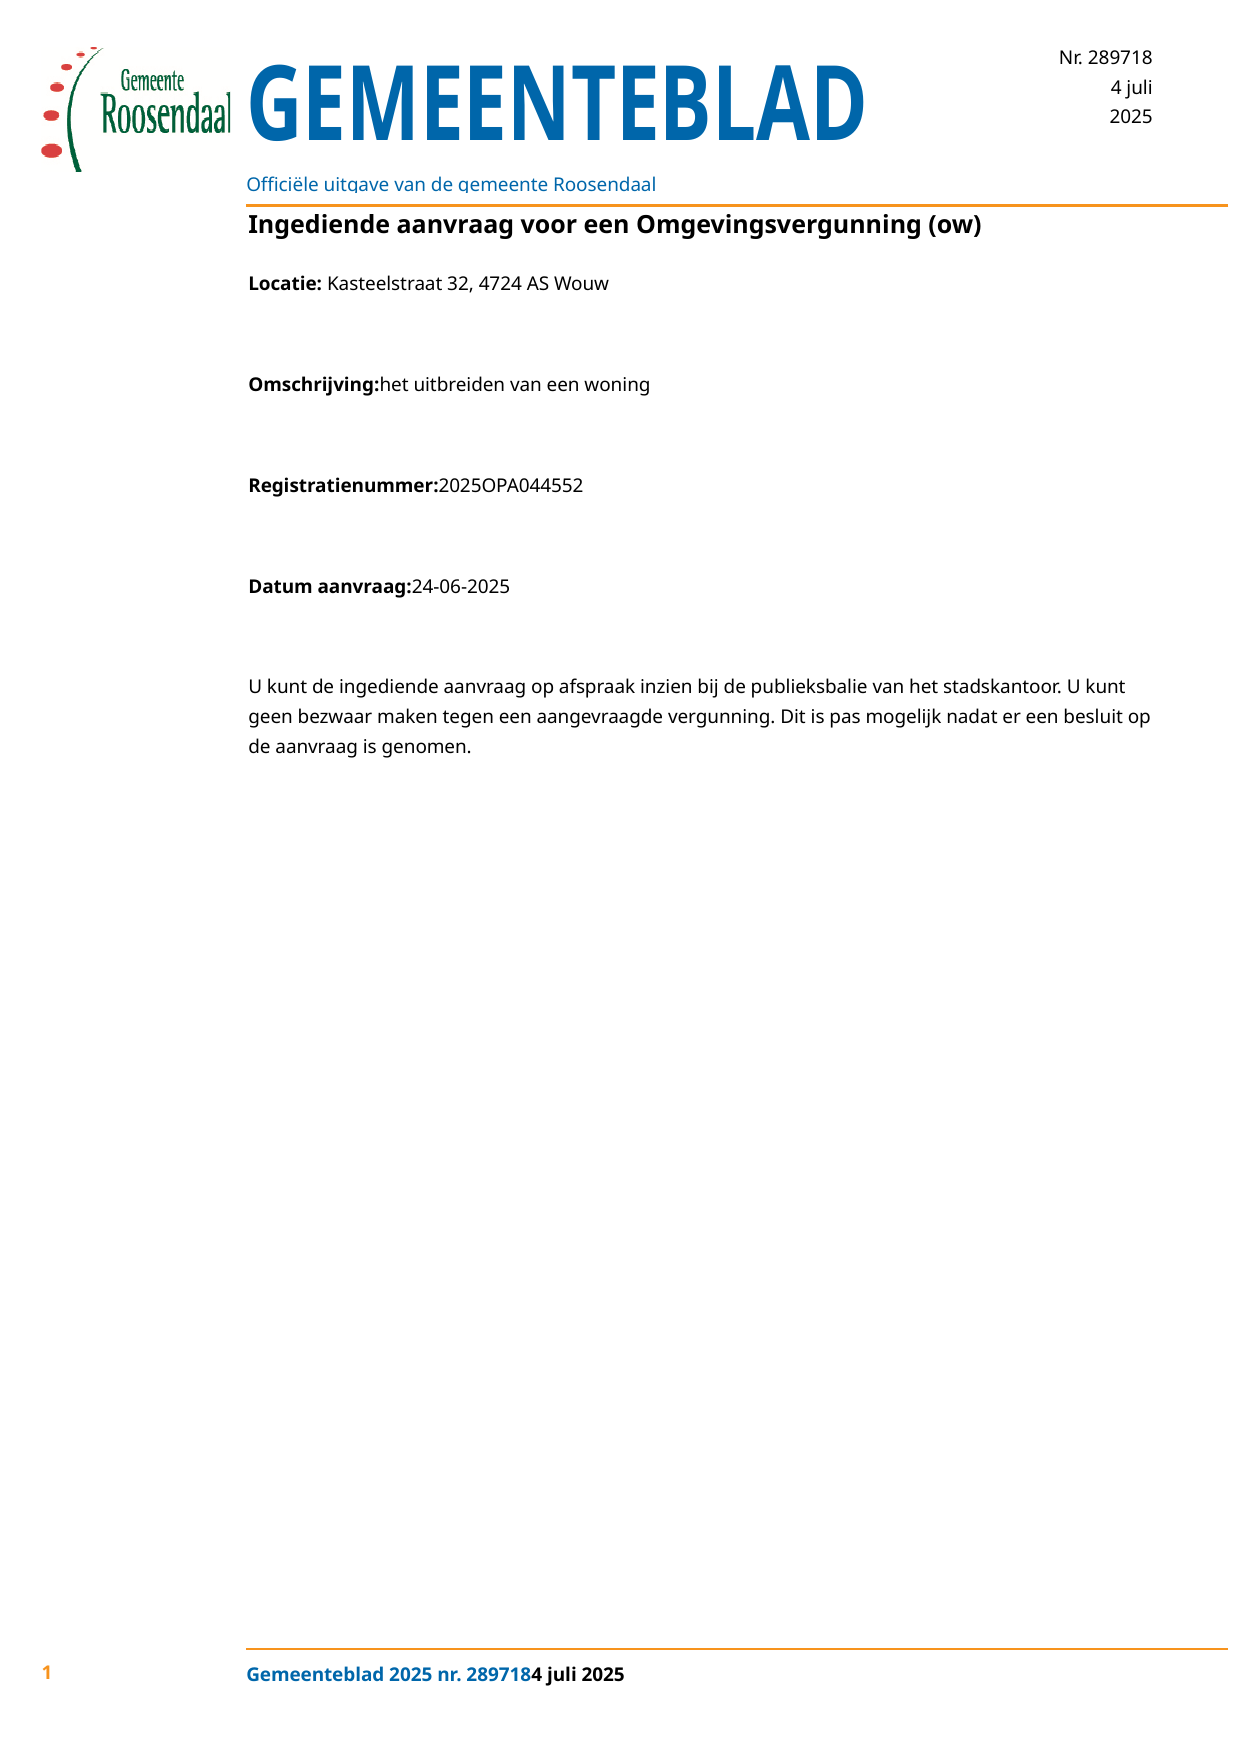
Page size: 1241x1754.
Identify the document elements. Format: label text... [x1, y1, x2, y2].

text Omschrijving:het uitbreiden van een woning [248, 371, 1152, 397]
picture [41, 47, 231, 172]
text Locatie: Kasteelstraat 32, 4724 AS Wouw [248, 270, 1152, 296]
text Registratienummer:2025OPA044552 [248, 472, 1152, 498]
text Datum aanvraag:24-06-2025 [248, 573, 1152, 598]
text U kunt de ingediende aanvraag op afspraak inzien bij de publieksbalie van het stadskantoor. U kunt geen bezwaar maken tegen een aangevraagde vergunning. Dit is pas mogelijk nadat er een besluit op de aanvraag is genomen. [248, 674, 1152, 758]
text Ingediende aanvraag voor een Omgevingsvergunning (ow) [248, 207, 1152, 241]
